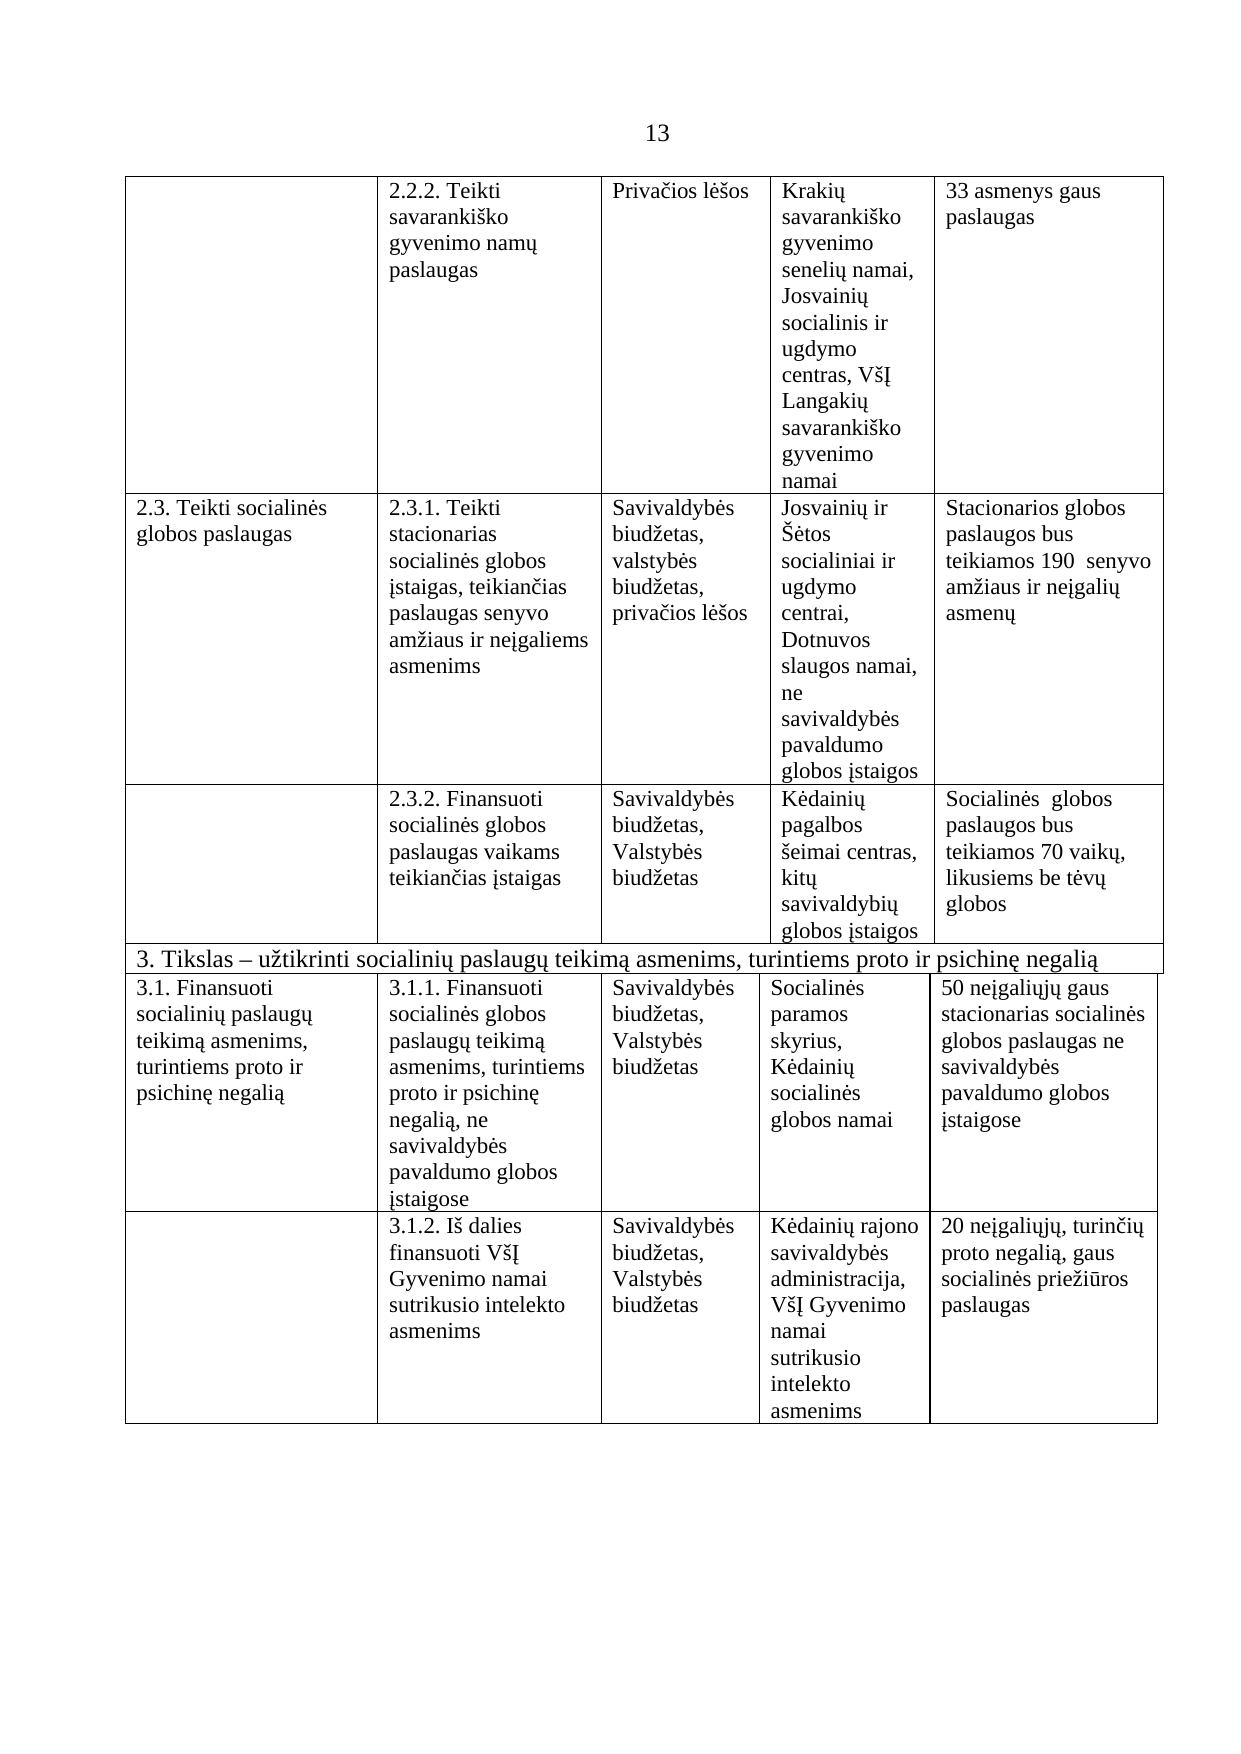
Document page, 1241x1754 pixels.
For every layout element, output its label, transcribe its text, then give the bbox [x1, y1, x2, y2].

table_cell Kėdainių rajono savivaldybės administracija,VšĮ Gyvenimo namai sutrikusio intelekto asmenims [760, 1212, 929, 1423]
table_cell 3.1. Finansuoti socialinių paslaugų teikimą asmenims, turintiems proto ir psichinę negalią [126, 974, 377, 1211]
table_cell Privačios lėšos [602, 177, 770, 493]
table_cell [1158, 1211, 1163, 1423]
table_cell 2.2.2. Teikti savarankiško gyvenimo namų paslaugas [378, 177, 601, 493]
table_cell 33 asmenys gaus paslaugas [935, 177, 1163, 493]
table_cell Socialinės globos paslaugos bus teikiamos 70 vaikų, likusiems be tėvų globos [935, 785, 1163, 943]
table_cell 20 neįgaliųjų, turinčių proto negalią, gaus socialinės priežiūros paslaugas [931, 1212, 1157, 1423]
table_cell Savivaldybės biudžetas, Valstybės biudžetas [602, 974, 759, 1211]
table_cell 2.3.1. Teikti stacionarias socialinės globos įstaigas, teikiančias paslaugas senyvo amžiaus ir neįgaliems asmenims [378, 494, 601, 784]
table_cell 3. Tikslas – užtikrinti socialinių paslaugų teikimą asmenims, turintiems proto ir psichinę negalią [126, 944, 1163, 973]
table_cell Savivaldybės biudžetas, valstybės biudžetas, privačios lėšos [602, 494, 770, 784]
table_cell [126, 177, 377, 493]
table_cell 2.3.2. Finansuoti socialinės globos paslaugas vaikams teikiančias įstaigas [378, 785, 601, 943]
table_cell Savivaldybės biudžetas, Valstybės biudžetas [602, 785, 770, 943]
table_cell [126, 785, 377, 943]
table_cell 3.1.2. Iš dalies finansuoti VšĮ Gyvenimo namai sutrikusio intelekto asmenims [378, 1212, 601, 1423]
table_cell Josvainių ir Šėtos socialiniai ir ugdymo centrai, Dotnuvos slaugos namai, ne savivaldybės pavaldumo globos įstaigos [771, 494, 934, 784]
table_cell Krakių savarankiško gyvenimo senelių namai, Josvainių socialinis ir ugdymo centras, VšĮ Langakių savarankiško gyvenimo namai [771, 177, 934, 493]
table_cell Socialinės paramos skyrius, Kėdainių socialinės globos namai [760, 974, 929, 1211]
table_cell 3.1.1. Finansuoti socialinės globos paslaugų teikimą asmenims, turintiems proto ir psichinę negalią, ne savivaldybės pavaldumo globos įstaigose [378, 974, 601, 1211]
table_cell Kėdainių pagalbos šeimai centras, kitų savivaldybių globos įstaigos [771, 785, 934, 943]
table_cell Savivaldybės biudžetas, Valstybės biudžetas [602, 1212, 759, 1423]
table_cell [126, 1212, 377, 1423]
table_cell Stacionarios globos paslaugos bus teikiamos 190 senyvo amžiaus ir neįgalių asmenų [935, 494, 1163, 784]
table_cell 50 neįgaliųjų gaus stacionarias socialinės globos paslaugas ne savivaldybės pavaldumo globos įstaigose [931, 974, 1157, 1211]
table_cell [1158, 974, 1163, 1211]
table_cell 2.3. Teikti socialinės globos paslaugas [126, 494, 377, 784]
